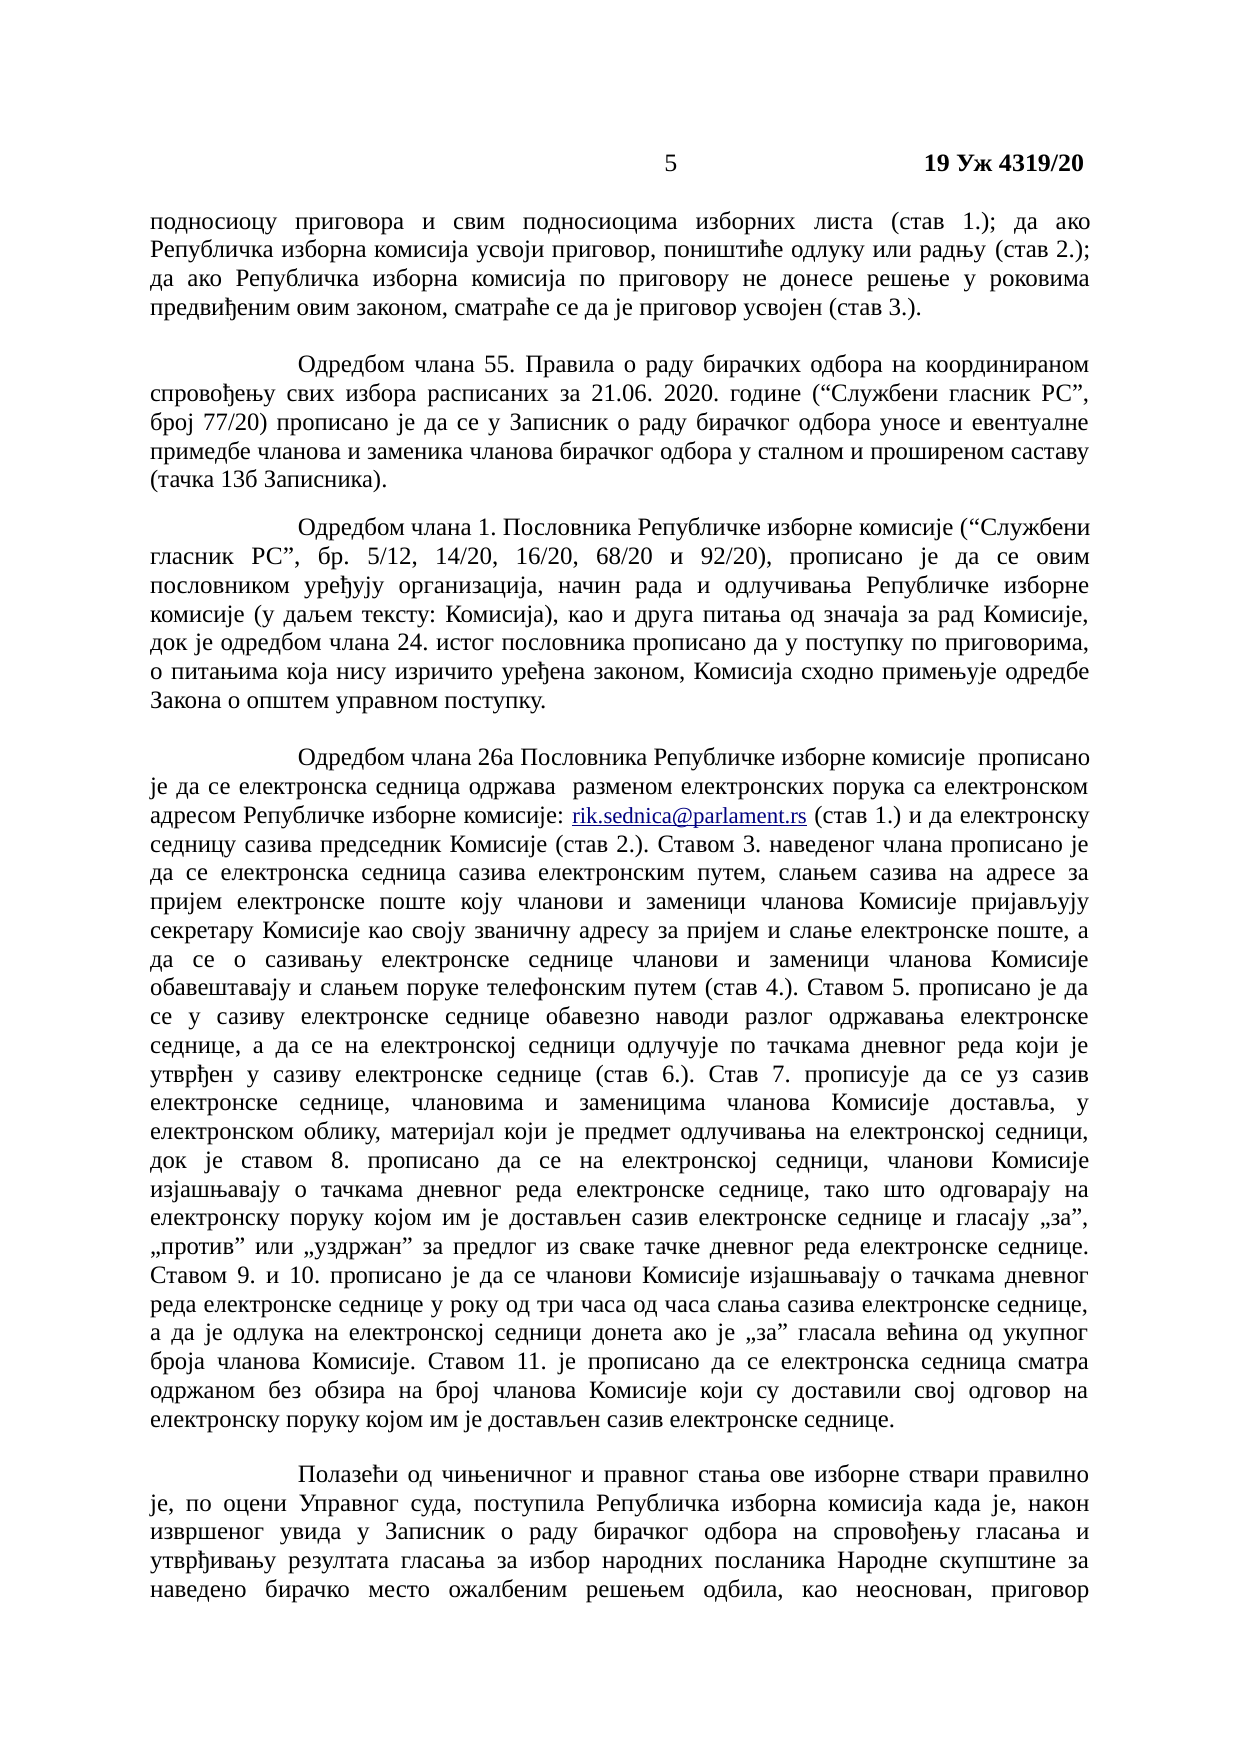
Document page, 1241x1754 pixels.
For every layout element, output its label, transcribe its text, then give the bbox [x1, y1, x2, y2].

text подносиоцу приговора и свим подносиоцима изборних листа (став 1.); да ако Републичка изборна комисија усвоји приговор, поништиће одлуку или радњу (став 2.); да ако Републичка изборна комисија по приговору не донесе решење у роковима предвиђеним овим законом, сматраће се да је приговор усвојен (став 3.). [150, 206, 1090, 321]
text Одредбом члана 26а Пословника Републичке изборне комисије прописано је да се електронска седница одржава разменом електронских порука са електронском адресом Републичке изборне комисије: rik.sednica@parlament.rs (став 1.) и да електронску седницу сазива председник Комисије (став 2.). Ставом 3. наведеног члана прописано је да се електронска седница сазива електронским путем, слањем сазива на адресе за пријем електронске поште коју чланови и заменици чланова Комисије пријављују секретару Комисије као своју званичну адресу за пријем и слање електронске поште, а да се о сазивању електронске седнице чланови и заменици чланова Комисије обавештавају и слањем поруке телефонским путем (став 4.). Ставом 5. прописано је да се у сазиву електронске седнице обавезно наводи разлог одржавања електронске седнице, а да се на електронској седници одлучује по тачкама дневног реда који је утврђен у сазиву електронске седнице (став 6.). Став 7. прописује да се уз сазив електронске седнице, члановима и заменицима чланова Комисије доставља, у електронском облику, материјал који је предмет одлучивања на електронској седници, док је ставом 8. прописано да се на електронској седници, чланови Комисије изјашњавају о тачкама дневног реда електронске седнице, тако што одговарају на електронску поруку којом им је достављен сазив електронске седнице и гласају „за”, „против” или „уздржан” за предлог из сваке тачке дневног реда електронске седнице. Ставом 9. и 10. прописано је да се чланови Комисије изјашњавају о тачкама дневног реда електронске седнице у року од три часа од часа слања сазива електронске седнице, а да је одлука на електронској седници донета ако је „за” гласала већина од укупног броја чланова Комисије. Ставом 11. је прописано да се електронска седница сматра одржаном без обзира на број чланова Комисије који су доставили свој одговор на електронску поруку којом им је достављен сазив електронске седнице. [150, 742, 1090, 1432]
text Одредбом члана 1. Пословника Републичке изборне комисије (“Службени гласник РС”, бр. 5/12, 14/20, 16/20, 68/20 и 92/20), прописано је да се овим пословником уређују организација, начин рада и одлучивања Републичке изборне комисије (у даљем тексту: Комисија), као и друга питања од значаја за рад Комисије, док је одредбом члана 24. истог пословника прописано да у поступку по приговорима, о питањима која нису изричито уређена законом, Комисија сходно примењује одредбе Закона о општем управном поступку. [150, 512, 1090, 714]
text Полазећи од чињеничног и правног стања ове изборне ствари правилно је, по оцени Управног суда, поступила Републичка изборна комисија када је, након извршеног увида у Записник о раду бирачког одбора на спровођењу гласања и утврђивању резултата гласања за избор народних посланика Народне скупштине за наведено бирачко место ожалбеним решењем одбила, као неоснован, приговор [150, 1459, 1090, 1603]
text Одредбом члана 55. Правила о раду бирачких одбора на координираном спровођењу свих избора расписаних за 21.06. 2020. године (“Службени гласник РС”, број 77/20) прописано је да се у Записник о раду бирачког одбора уносе и евентуалне примедбе чланова и заменика чланова бирачког одбора у сталном и проширеном саставу (тачка 13б Записника). [150, 349, 1090, 493]
